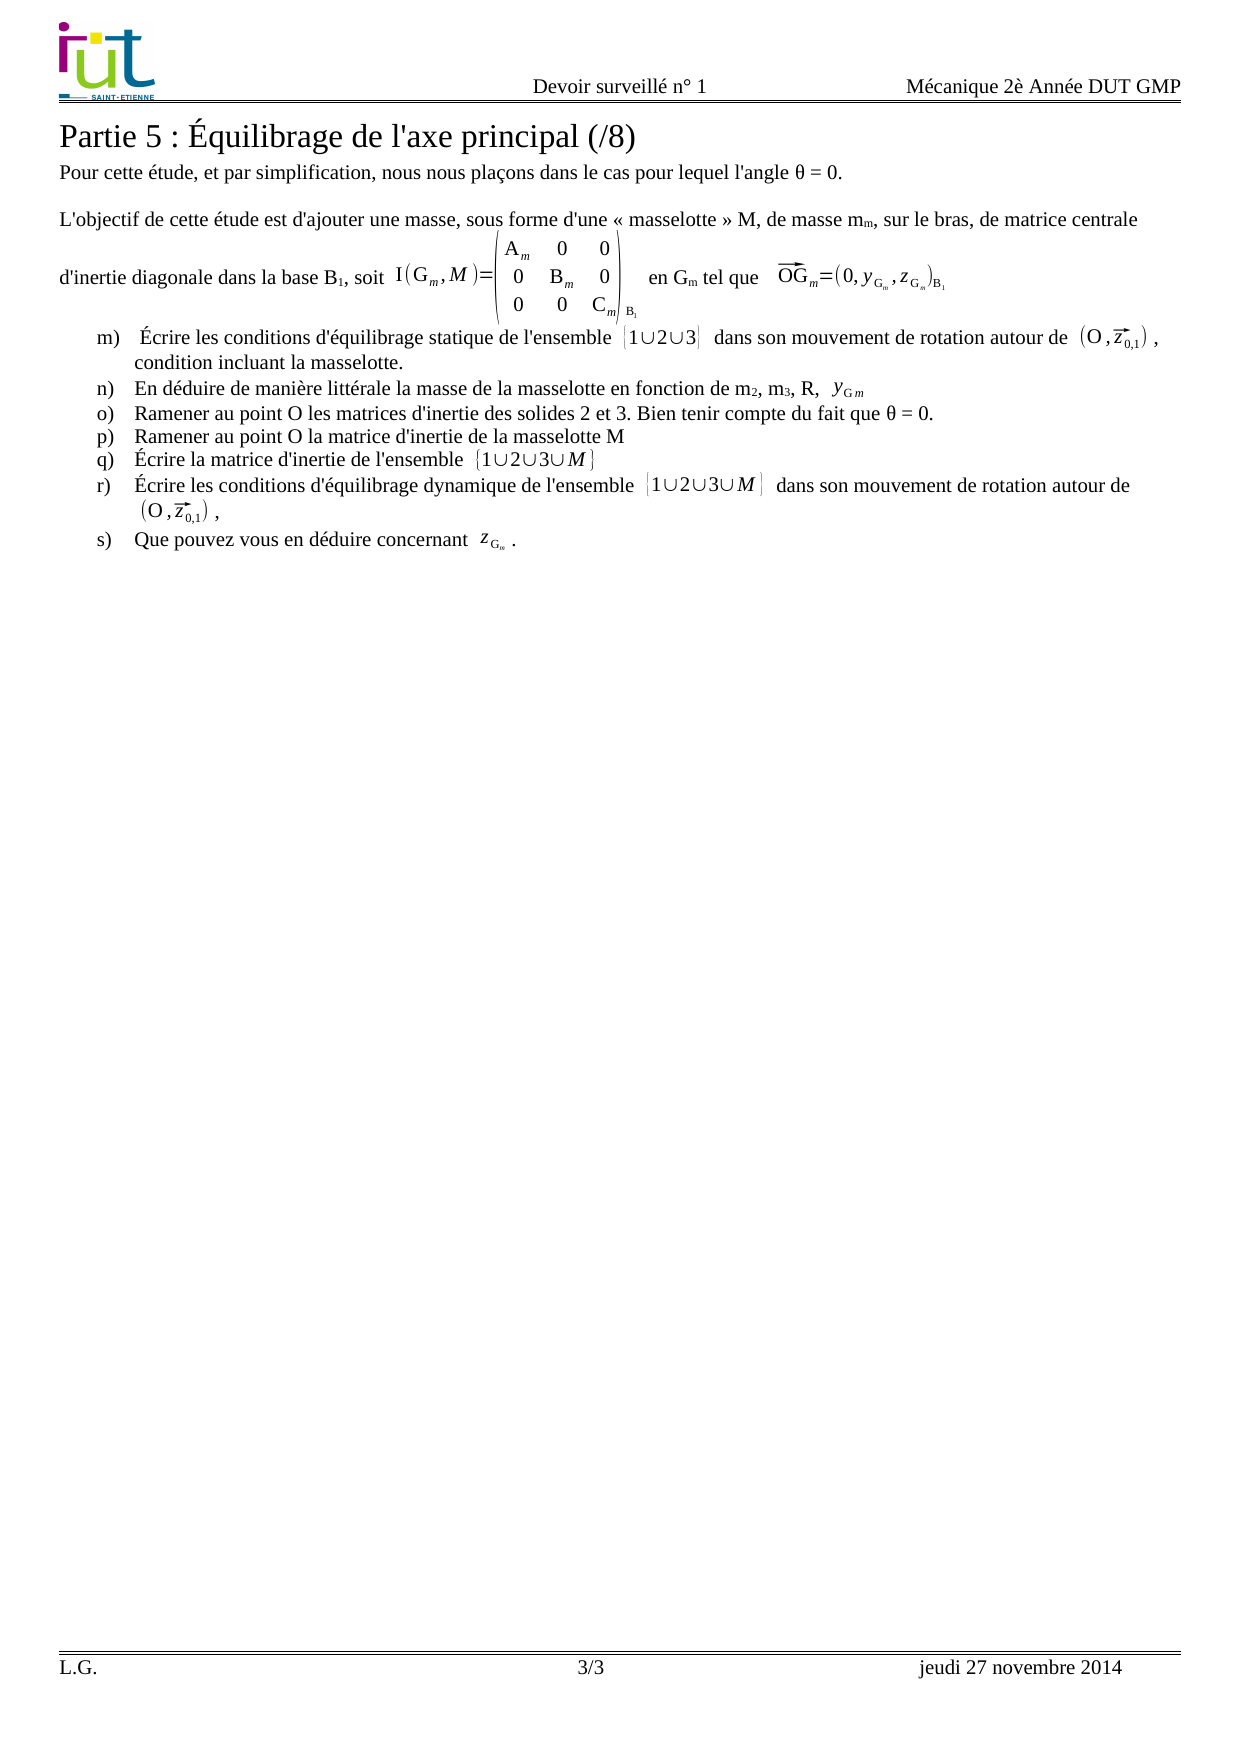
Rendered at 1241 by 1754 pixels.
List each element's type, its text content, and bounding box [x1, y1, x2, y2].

list Écrire les conditions d'équilibrage statique de l'ensemble dans son mouvement de rotation autour de , condition incluant la masselotte. [97, 324, 1181, 374]
list Ramener au point O la matrice d'inertie de la masselotte M [97, 425, 1181, 448]
list En déduire de manière littérale la masse de la masselotte en fonction de m2, m3, R, [97, 374, 1181, 402]
list Écrire la matrice d'inertie de l'ensemble [97, 448, 1181, 472]
list Que pouvez vous en déduire concernant . [97, 525, 1181, 554]
list Ramener au point O les matrices d'inertie des solides 2 et 3. Bien tenir compte du fait que θ = 0. [97, 402, 1181, 425]
text Pour cette étude, et par simplification, nous nous plaçons dans le cas pour lequel l'angle θ = 0. [59, 161, 1181, 184]
subtitle Partie 5 : Équilibrage de l'axe principal (/8) [59, 118, 1181, 155]
text L'objectif de cette étude est d'ajouter une masse, sous forme d'une « masselotte » M, de masse mm, sur le bras, de matrice centrale d'inertie diagonale dans la base B1, soit en Gm tel que [59, 207, 1181, 324]
list Écrire les conditions d'équilibrage dynamique de l'ensemble dans son mouvement de rotation autour de , [97, 472, 1181, 525]
